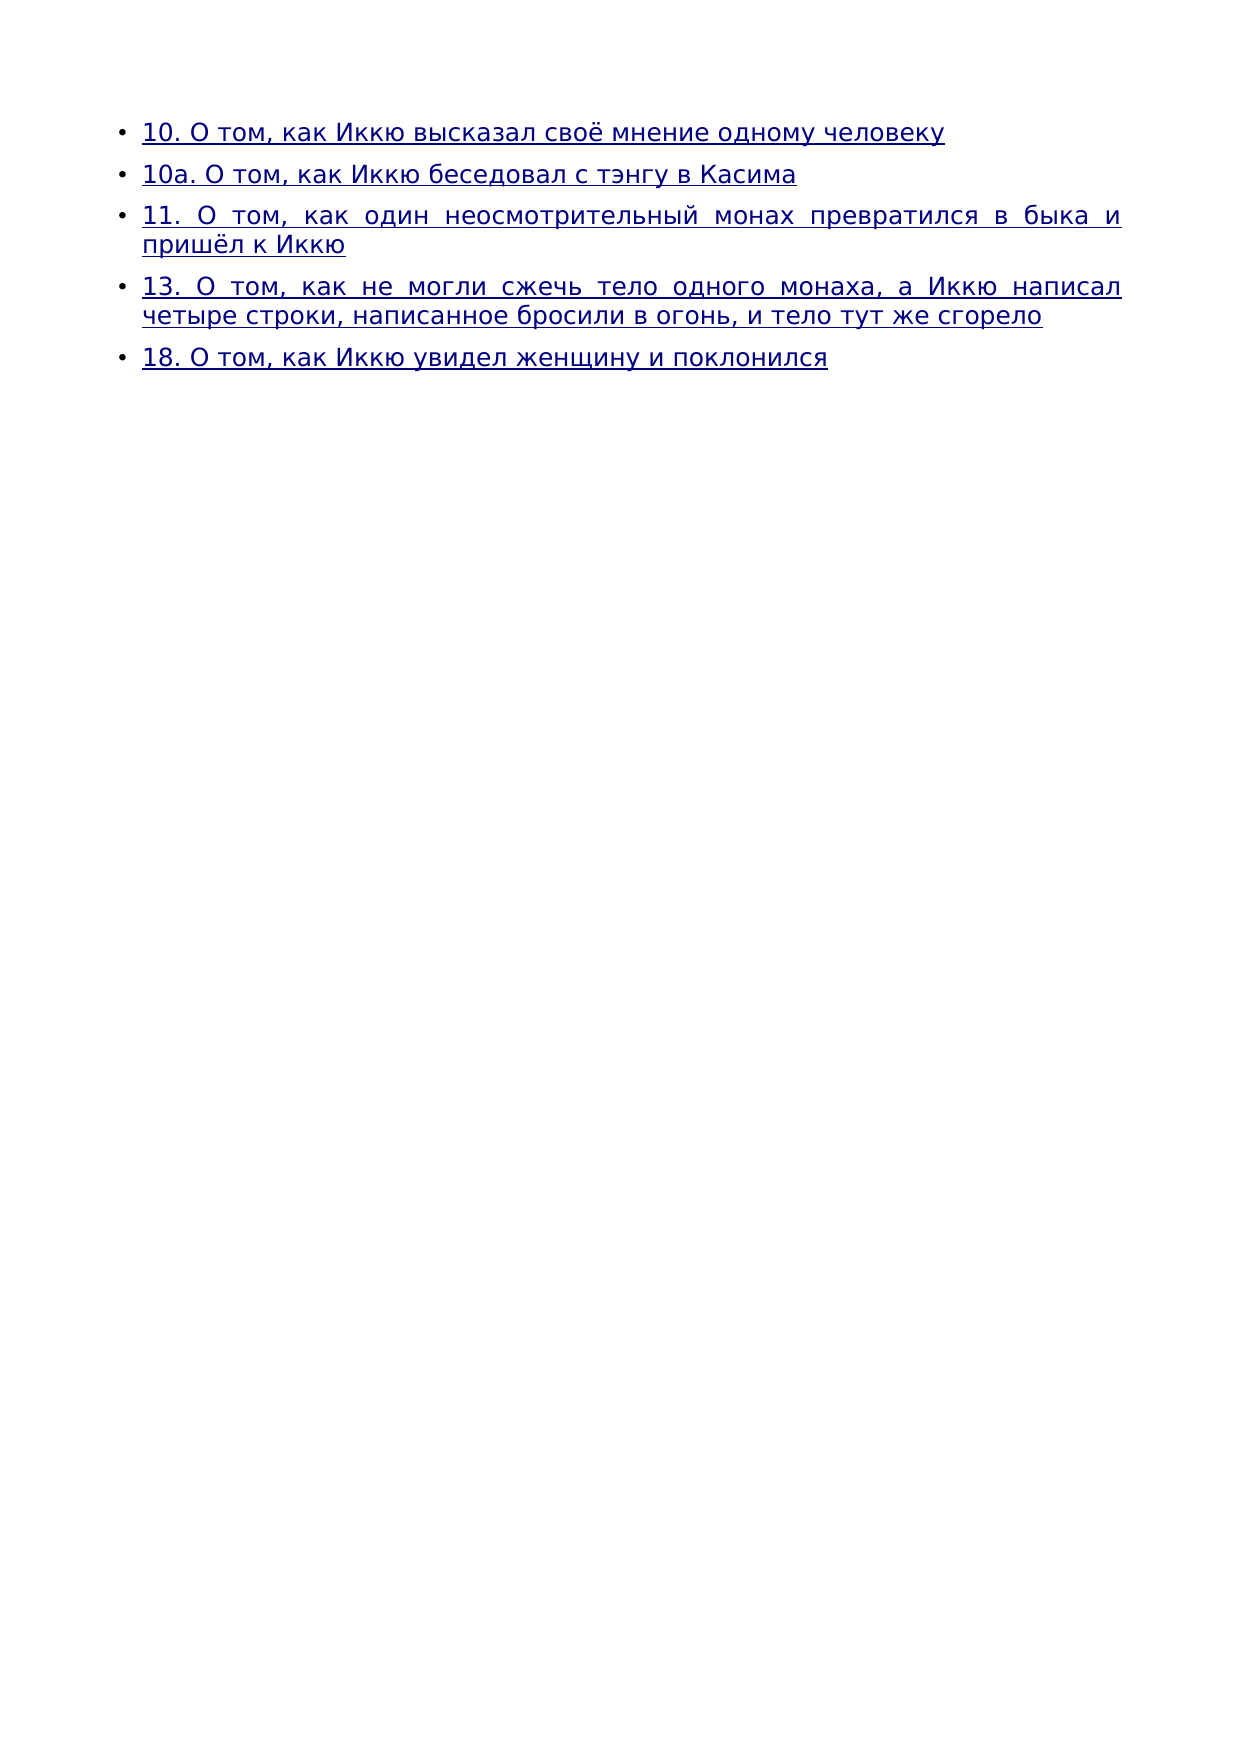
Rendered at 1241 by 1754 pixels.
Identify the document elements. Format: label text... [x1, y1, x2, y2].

list 11. О том, как один неосмотрительный монах превратился в быка и пришёл к Иккю [118, 201, 1122, 260]
list 13. О том, как не могли сжечь тело одного монаха, а Иккю написал четыре строки, написанное бросили в огонь, и тело тут же сгорело [118, 272, 1122, 331]
list 10. О том, как Иккю высказал своё мнение одному человеку [118, 118, 1122, 147]
list 10a. О том, как Иккю беседовал с тэнгу в Касима [118, 160, 1122, 189]
list 18. О том, как Иккю увидел женщину и поклонился [118, 343, 1122, 372]
